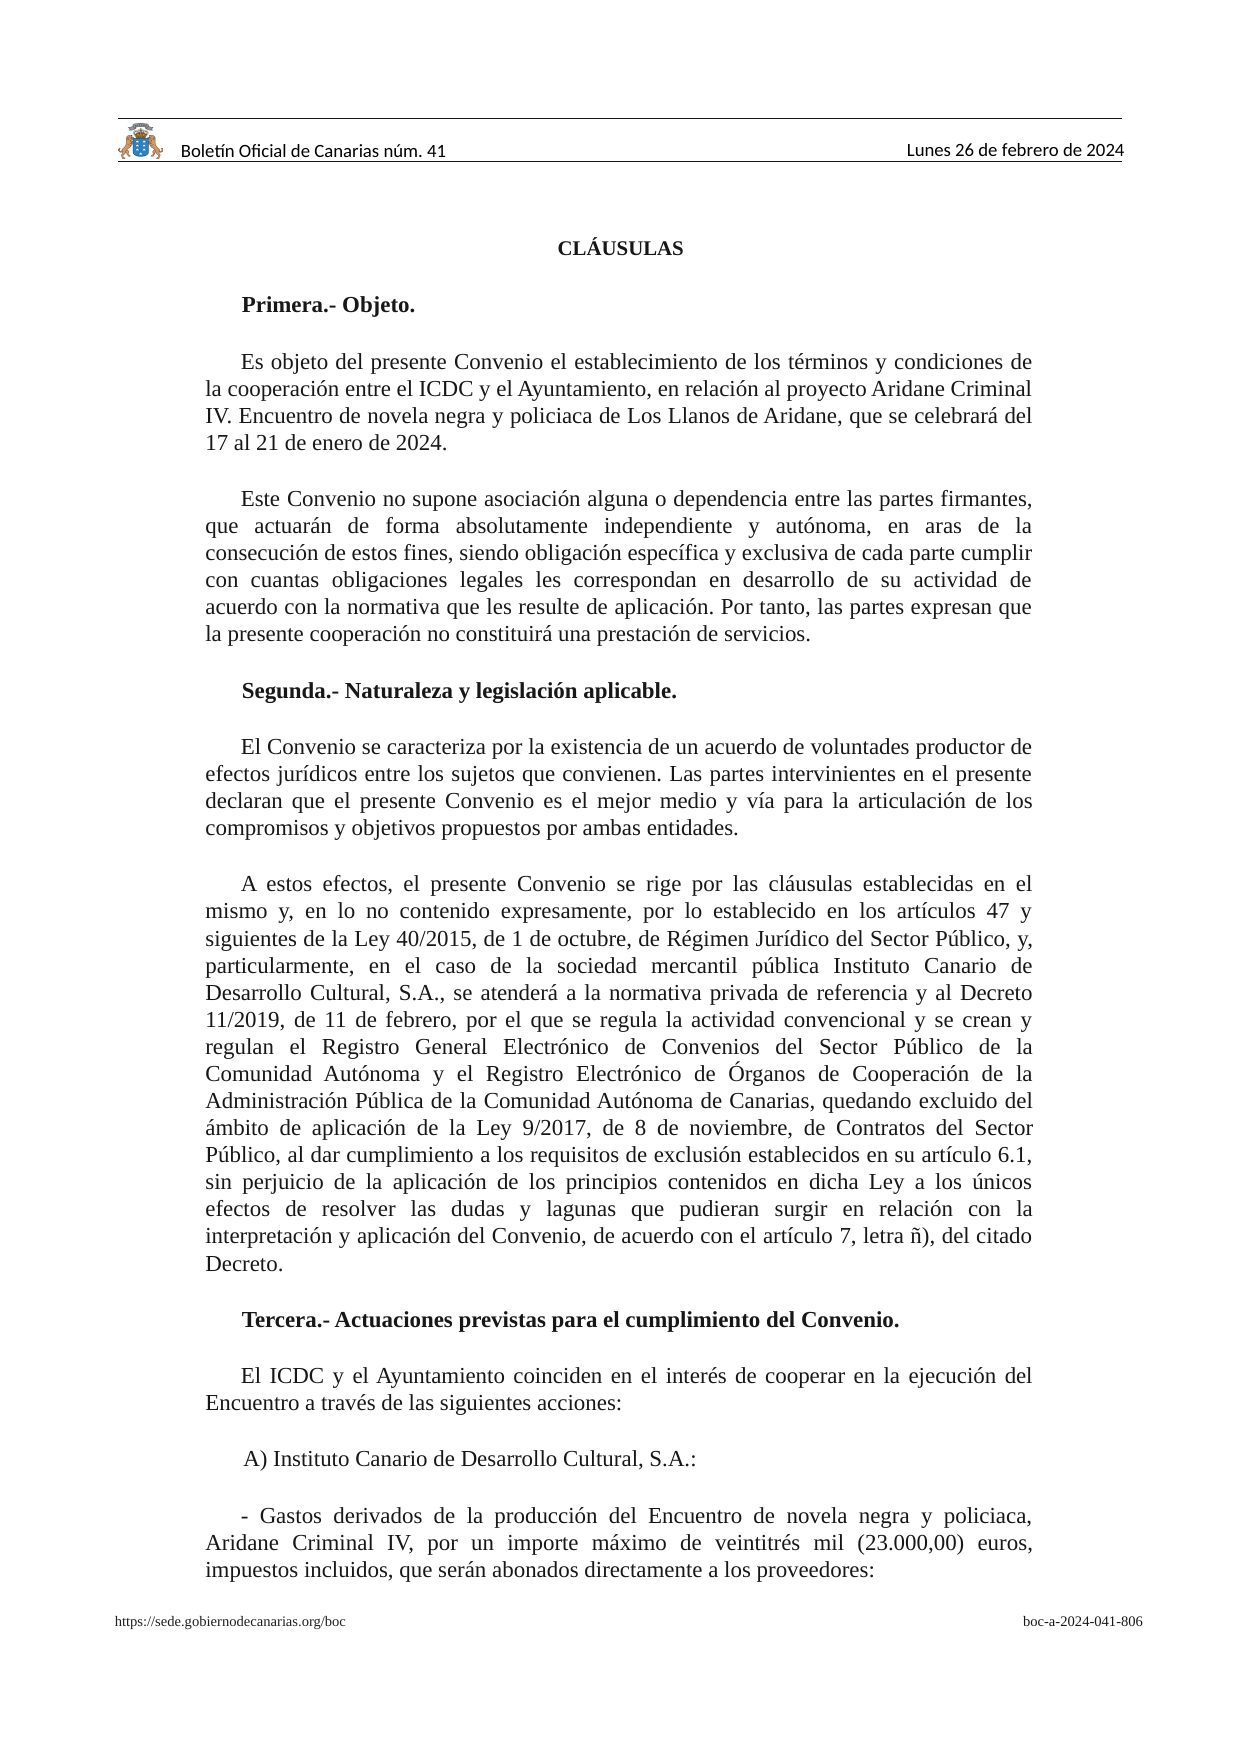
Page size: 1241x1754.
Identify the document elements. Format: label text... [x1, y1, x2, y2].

text Tercera.- Actuaciones previstas para el cumplimiento del Convenio. [242, 1306, 1034, 1332]
text Es objeto del presente Convenio el establecimiento de los términos y condiciones de la cooperación entre el ICDC y el Ayuntamiento, en relación al proyecto Aridane Criminal IV. Encuentro de novela negra y policiaca de Los Llanos de Aridane, que se celebrará del 17 al 21 de enero de 2024. [205, 348, 1034, 455]
text Segunda.- Naturaleza y legislación aplicable. [242, 677, 1034, 703]
text Este Convenio no supone asociación alguna o dependencia entre las partes firmantes, que actuarán de forma absolutamente independiente y autónoma, en aras de la consecución de estos fines, siendo obligación específica y exclusiva de cada parte cumplir con cuantas obligaciones legales les correspondan en desarrollo de su actividad de acuerdo con la normativa que les resulte de aplicación. Por tanto, las partes expresan que la presente cooperación no constituirá una prestación de servicios. [205, 485, 1034, 647]
text El Convenio se caracteriza por la existencia de un acuerdo de voluntades productor de efectos jurídicos entre los sujetos que convienen. Las partes intervinientes en el presente declaran que el presente Convenio es el mejor medio y vía para la articulación de los compromisos y objetivos propuestos por ambas entidades. [205, 733, 1034, 841]
text - Gastos derivados de la producción del Encuentro de novela negra y policiaca, Aridane Criminal IV, por un importe máximo de veintitrés mil (23.000,00) euros, impuestos incluidos, que serán abonados directamente a los proveedores: [205, 1502, 1034, 1582]
subtitle CLÁUSULAS [207, 236, 1034, 260]
text El ICDC y el Ayuntamiento coinciden en el interés de cooperar en la ejecución del Encuentro a través de las siguientes acciones: [205, 1362, 1034, 1416]
text Primera.- Objeto. [242, 291, 1034, 318]
text A) Instituto Canario de Desarrollo Cultural, S.A.: [243, 1446, 1034, 1472]
text A estos efectos, el presente Convenio se rige por las cláusulas establecidas en el mismo y, en lo no contenido expresamente, por lo establecido en los artículos 47 y siguientes de la Ley 40/2015, de 1 de octubre, de Régimen Jurídico del Sector Público, y, particularmente, en el caso de la sociedad mercantil pública Instituto Canario de Desarrollo Cultural, S.A., se atenderá a la normativa privada de referencia y al Decreto 11/2019, de 11 de febrero, por el que se regula la actividad convencional y se crean y regulan el Registro General Electrónico de Convenios del Sector Público de la Comunidad Autónoma y el Registro Electrónico de Órganos de Cooperación de la Administración Pública de la Comunidad Autónoma de Canarias, quedando excluido del ámbito de aplicación de la Ley 9/2017, de 8 de noviembre, de Contratos del Sector Público, al dar cumplimiento a los requisitos de exclusión establecidos en su artículo 6.1, sin perjuicio de la aplicación de los principios contenidos en dicha Ley a los únicos efectos de resolver las dudas y lagunas que pudieran surgir en relación con la interpretación y aplicación del Convenio, de acuerdo con el artículo 7, letra ñ), del citado Decreto. [205, 871, 1034, 1276]
